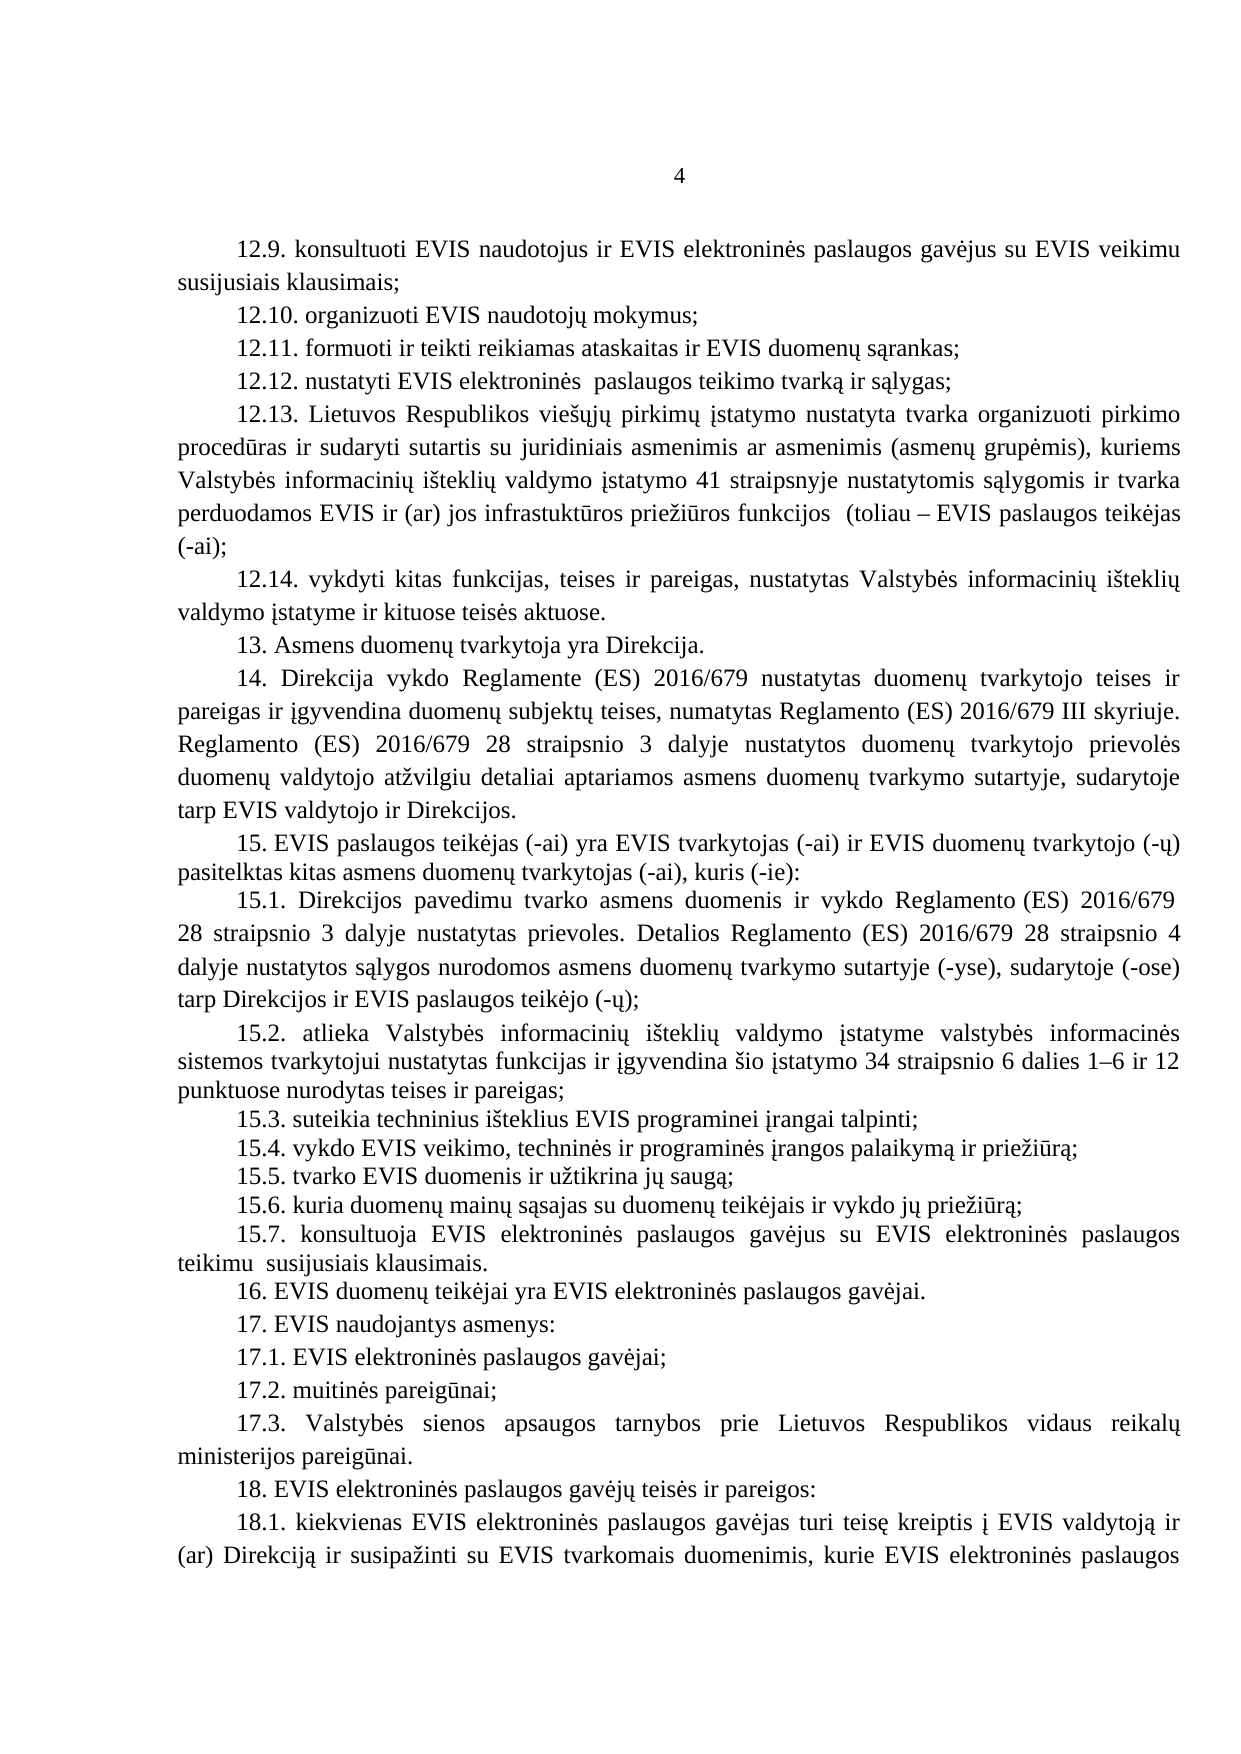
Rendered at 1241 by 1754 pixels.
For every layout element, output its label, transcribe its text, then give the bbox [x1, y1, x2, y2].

text 12.10. organizuoti EVIS naudotojų mokymus; [177, 300, 1181, 328]
text 18. EVIS elektroninės paslaugos gavėjų teisės ir pareigos: [177, 1474, 1181, 1503]
text 14. Direkcija vykdo Reglamente (ES) 2016/679 nustatytas duomenų tvarkytojo teises ir pareigas ir įgyvendina duomenų subjektų teises, numatytas Reglamento (ES) 2016/679 III skyriuje. Reglamento (ES) 2016/679 28 straipsnio 3 dalyje nustatytos duomenų tvarkytojo prievolės duomenų valdytojo atžvilgiu detaliai aptariamos asmens duomenų tvarkymo sutartyje, sudarytoje tarp EVIS valdytojo ir Direkcijos. [177, 663, 1181, 824]
text 12.11. formuoti ir teikti reikiamas ataskaitas ir EVIS duomenų sąrankas; [177, 333, 1181, 361]
text 17.2. muitinės pareigūnai; [177, 1375, 1181, 1404]
text 15. EVIS paslaugos teikėjas (-ai) yra EVIS tvarkytojas (-ai) ir EVIS duomenų tvarkytojo (-ų) pasitelktas kitas asmens duomenų tvarkytojas (-ai), kuris (-ie): [177, 828, 1181, 886]
text 12.9. konsultuoti EVIS naudotojus ir EVIS elektroninės paslaugos gavėjus su EVIS veikimu susijusiais klausimais; [177, 234, 1181, 295]
text 15.3. suteikia techninius išteklius EVIS programinei įrangai talpinti; [177, 1104, 1181, 1133]
text 16. EVIS duomenų teikėjai yra EVIS elektroninės paslaugos gavėjai. [177, 1276, 1181, 1305]
text 18.1. kiekvienas EVIS elektroninės paslaugos gavėjas turi teisę kreiptis į EVIS valdytoją ir (ar) Direkciją ir susipažinti su EVIS tvarkomais duomenimis, kurie EVIS elektroninės paslaugos [177, 1507, 1181, 1569]
text 15.1. Direkcijos pavedimu tvarko asmens duomenis ir vykdo Reglamento (ES) 2016/679 28 straipsnio 3 dalyje nustatytas prievoles. Detalios Reglamento (ES) 2016/679 28 straipsnio 4 dalyje nustatytos sąlygos nurodomos asmens duomenų tvarkymo sutartyje (-yse), sudarytoje (-ose) tarp Direkcijos ir EVIS paslaugos teikėjo (-ų); [177, 886, 1181, 1013]
text 13. Asmens duomenų tvarkytoja yra Direkcija. [177, 630, 1181, 659]
text 15.4. vykdo EVIS veikimo, techninės ir programinės įrangos palaikymą ir priežiūrą; [177, 1133, 1181, 1161]
text 15.2. atlieka Valstybės informacinių išteklių valdymo įstatyme valstybės informacinės sistemos tvarkytojui nustatytas funkcijas ir įgyvendina šio įstatymo 34 straipsnio 6 dalies 1–6 ir 12 punktuose nurodytas teises ir pareigas; [177, 1018, 1181, 1104]
text 12.14. vykdyti kitas funkcijas, teises ir pareigas, nustatytas Valstybės informacinių išteklių valdymo įstatyme ir kituose teisės aktuose. [177, 564, 1181, 626]
text 12.13. Lietuvos Respublikos viešųjų pirkimų įstatymo nustatyta tvarka organizuoti pirkimo procedūras ir sudaryti sutartis su juridiniais asmenimis ar asmenimis (asmenų grupėmis), kuriems Valstybės informacinių išteklių valdymo įstatymo 41 straipsnyje nustatytomis sąlygomis ir tvarka perduodamos EVIS ir (ar) jos infrastuktūros priežiūros funkcijos (toliau – EVIS paslaugos teikėjas (-ai); [177, 399, 1181, 559]
text 17.1. EVIS elektroninės paslaugos gavėjai; [177, 1342, 1181, 1371]
text 17.3. Valstybės sienos apsaugos tarnybos prie Lietuvos Respublikos vidaus reikalų ministerijos pareigūnai. [177, 1408, 1181, 1470]
text 15.7. konsultuoja EVIS elektroninės paslaugos gavėjus su EVIS elektroninės paslaugos teikimu susijusiais klausimais. [177, 1219, 1181, 1276]
text 12.12. nustatyti EVIS elektroninės paslaugos teikimo tvarką ir sąlygas; [177, 366, 1181, 394]
text 17. EVIS naudojantys asmenys: [177, 1309, 1181, 1338]
text 15.5. tvarko EVIS duomenis ir užtikrina jų saugą; [177, 1161, 1181, 1190]
text 15.6. kuria duomenų mainų sąsajas su duomenų teikėjais ir vykdo jų priežiūrą; [177, 1190, 1181, 1219]
